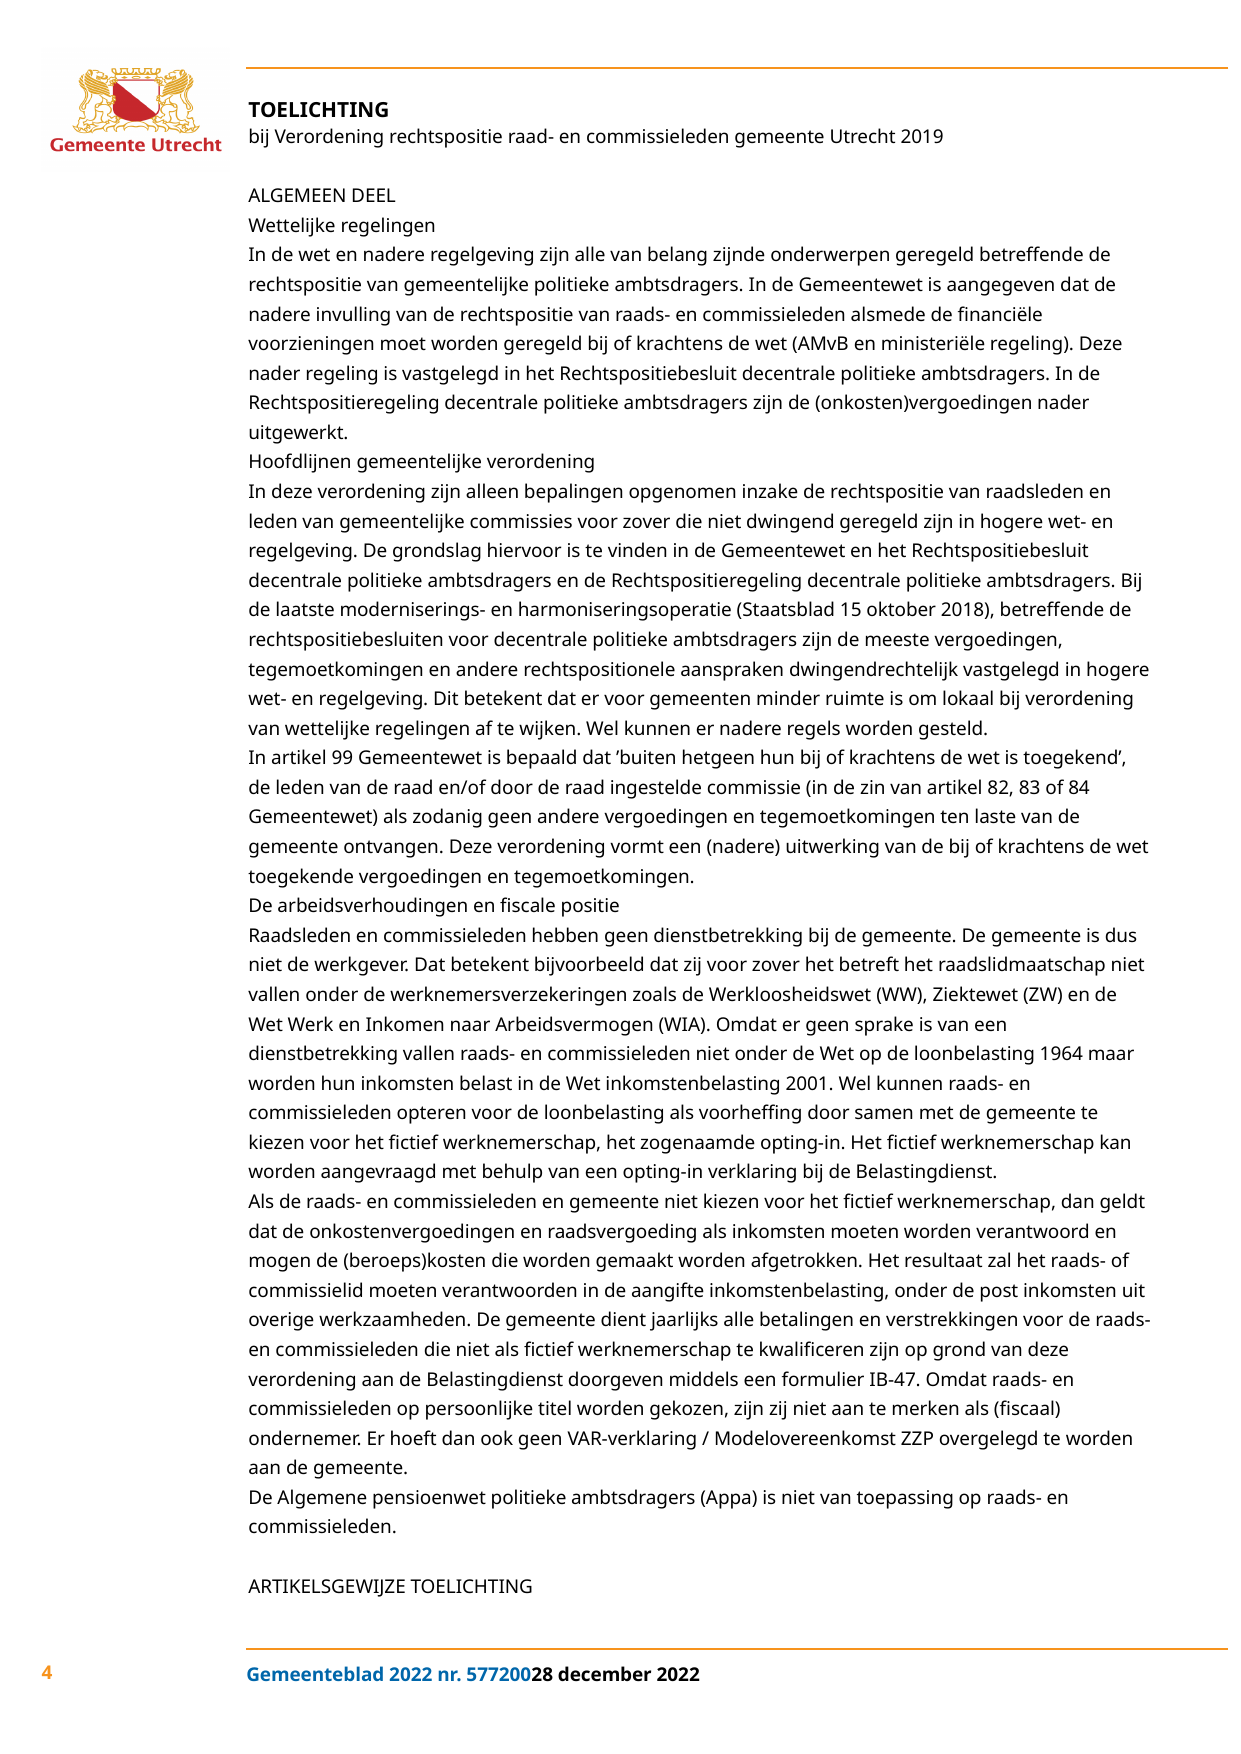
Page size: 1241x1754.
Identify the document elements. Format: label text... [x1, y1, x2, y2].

text De arbeidsverhoudingen en fiscale positie [248, 892, 1152, 918]
text Raadsleden en commissieleden hebben geen dienstbetrekking bij de gemeente. De gemeente is dus niet de werkgever. Dat betekent bijvoorbeeld dat zij voor zover het betreft het raadslidmaatschap niet vallen onder de werknemersverzekeringen zoals de Werkloosheidswet (WW), Ziektewet (ZW) en de Wet Werk en Inkomen naar Arbeidsvermogen (WIA). Omdat er geen sprake is van een dienstbetrekking vallen raads- en commissieleden niet onder de Wet op de loonbelasting 1964 maar worden hun inkomsten belast in de Wet inkomstenbelasting 2001. Wel kunnen raads- en commissieleden opteren voor de loonbelasting als voorheffing door samen met de gemeente te kiezen voor het fictief werknemerschap, het zogenaamde opting-in. Het fictief werknemerschap kan worden aangevraagd met behulp van een opting-in verklaring bij de Belastingdienst. [248, 922, 1152, 1184]
text In de wet en nadere regelgeving zijn alle van belang zijnde onderwerpen geregeld betreffende de rechtspositie van gemeentelijke politieke ambtsdragers. In de Gemeentewet is aangegeven dat de nadere invulling van de rechtspositie van raads- en commissieleden alsmede de financiële voorzieningen moet worden geregeld bij of krachtens de wet (AMvB en ministeriële regeling). Deze nader regeling is vastgelegd in het Rechtspositiebesluit decentrale politieke ambtsdragers. In de Rechtspositieregeling decentrale politieke ambtsdragers zijn de (onkosten)vergoedingen nader uitgewerkt. [248, 242, 1152, 445]
text ALGEMEEN DEEL [248, 182, 1152, 208]
text bij Verordening rechtspositie raad- en commissieleden gemeente Utrecht 2019 [248, 123, 1152, 149]
text Als de raads- en commissieleden en gemeente niet kiezen voor het fictief werknemerschap, dan geldt dat de onkostenvergoedingen en raadsvergoeding als inkomsten moeten worden verantwoord en mogen de (beroeps)kosten die worden gemaakt worden afgetrokken. Het resultaat zal het raads- of commissielid moeten verantwoorden in de aangifte inkomstenbelasting, onder de post inkomsten uit overige werkzaamheden. De gemeente dient jaarlijks alle betalingen en verstrekkingen voor de raads- en commissieleden die niet als fictief werknemerschap te kwalificeren zijn op grond van deze verordening aan de Belastingdienst doorgeven middels een formulier IB-47. Omdat raads- en commissieleden op persoonlijke titel worden gekozen, zijn zij niet aan te merken als (fiscaal) ondernemer. Er hoeft dan ook geen VAR-verklaring / Modelovereenkomst ZZP overgelegd te worden aan de gemeente. [248, 1188, 1152, 1480]
text De Algemene pensioenwet politieke ambtsdragers (Appa) is niet van toepassing op raads- en commissieleden. [248, 1484, 1152, 1539]
picture [41, 47, 231, 172]
text Wettelijke regelingen [248, 212, 1152, 238]
text TOELICHTING [248, 95, 1152, 123]
text Hoofdlijnen gemeentelijke verordening [248, 449, 1152, 474]
text In artikel 99 Gemeentewet is bepaald dat ’buiten hetgeen hun bij of krachtens de wet is toegekend’, de leden van de raad en/of door de raad ingestelde commissie (in de zin van artikel 82, 83 of 84 Gemeentewet) als zodanig geen andere vergoedingen en tegemoetkomingen ten laste van de gemeente ontvangen. Deze verordening vormt een (nadere) uitwerking van de bij of krachtens de wet toegekende vergoedingen en tegemoetkomingen. [248, 744, 1152, 889]
text In deze verordening zijn alleen bepalingen opgenomen inzake de rechtspositie van raadsleden en leden van gemeentelijke commissies voor zover die niet dwingend geregeld zijn in hogere wet- en regelgeving. De grondslag hiervoor is te vinden in de Gemeentewet en het Rechtspositiebesluit decentrale politieke ambtsdragers en de Rechtspositieregeling decentrale politieke ambtsdragers. Bij de laatste moderniserings- en harmoniseringsoperatie (Staatsblad 15 oktober 2018), betreffende de rechtspositiebesluiten voor decentrale politieke ambtsdragers zijn de meeste vergoedingen, tegemoetkomingen en andere rechtspositionele aanspraken dwingendrechtelijk vastgelegd in hogere wet- en regelgeving. Dit betekent dat er voor gemeenten minder ruimte is om lokaal bij verordening van wettelijke regelingen af te wijken. Wel kunnen er nadere regels worden gesteld. [248, 478, 1152, 741]
text ARTIKELSGEWIJZE TOELICHTING [248, 1573, 1152, 1599]
